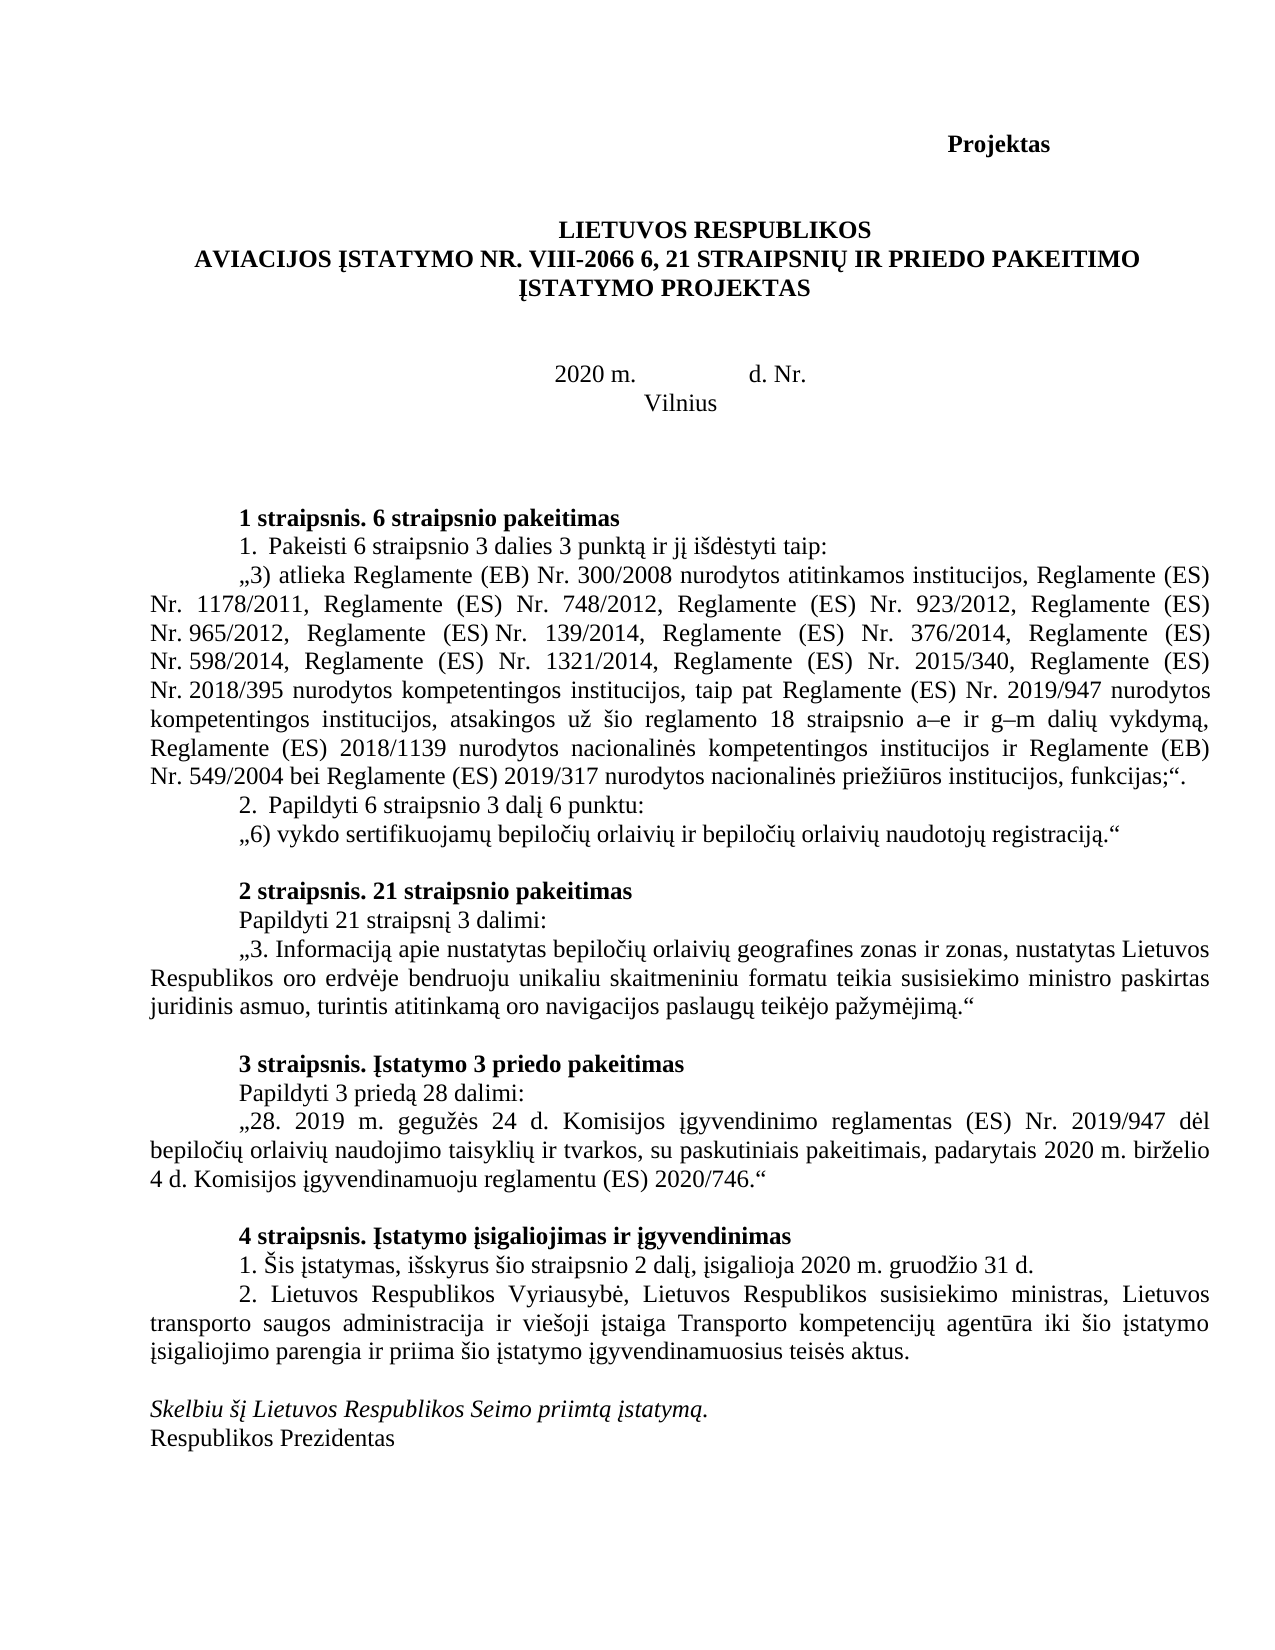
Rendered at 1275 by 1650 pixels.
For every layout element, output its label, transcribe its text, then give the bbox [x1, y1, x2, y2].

text Projektas [150, 129, 1211, 158]
text 1. Pakeisti 6 straipsnio 3 dalies 3 punktą ir jį išdėstyti taip: [150, 531, 1211, 560]
text AVIACIJOS ĮSTATYMO NR. VIII-2066 6, 21 STRAIPSNIŲ IR PRIEDO PAKEITIMO ĮSTATYMO PROJEKTAS [150, 244, 1185, 301]
text „6) vykdo sertifikuojamų bepiločių orlaivių ir bepiločių orlaivių naudotojų registraciją.“ [150, 819, 1211, 848]
text 2. Lietuvos Respublikos Vyriausybė, Lietuvos Respublikos susisiekimo ministras, Lietuvos transporto saugos administracija ir viešoji įstaiga Transporto kompetencijų agentūra iki šio įstatymo įsigaliojimo parengia ir priima šio įstatymo įgyvendinamuosius teisės aktus. [150, 1279, 1211, 1365]
text 3 straipsnis. Įstatymo 3 priedo pakeitimas [150, 1049, 1211, 1078]
text 1 straipsnis. 6 straipsnio pakeitimas [150, 503, 1211, 531]
text „3. Informaciją apie nustatytas bepiločių orlaivių geografines zonas ir zonas, nustatytas Lietuvos Respublikos oro erdvėje bendruoju unikaliu skaitmeniniu formatu teikia susisiekimo ministro paskirtas juridinis asmuo, turintis atitinkamą oro navigacijos paslaugų teikėjo pažymėjimą.“ [150, 934, 1211, 1020]
text 4 straipsnis. Įstatymo įsigaliojimas ir įgyvendinimas [150, 1221, 1211, 1250]
text Papildyti 21 straipsnį 3 dalimi: [150, 905, 1211, 934]
text 1. Šis įstatymas, išskyrus šio straipsnio 2 dalį, įsigalioja 2020 m. gruodžio 31 d. [150, 1250, 1211, 1279]
text „28. 2019 m. gegužės 24 d. Komisijos įgyvendinimo reglamentas (ES) Nr. 2019/947 dėl bepiločių orlaivių naudojimo taisyklių ir tvarkos, su paskutiniais pakeitimais, padarytais 2020 m. birželio 4 d. Komisijos įgyvendinamuoju reglamentu (ES) 2020/746.“ [150, 1106, 1211, 1193]
text Vilnius [150, 388, 1211, 416]
text Respublikos Prezidentas [150, 1423, 1211, 1451]
text Papildyti 3 priedą 28 dalimi: [150, 1078, 1211, 1106]
text Skelbiu šį Lietuvos Respublikos Seimo priimtą įstatymą. [150, 1394, 1211, 1423]
text 2 straipsnis. 21 straipsnio pakeitimas [150, 876, 1211, 905]
text „3) atlieka Reglamente (EB) Nr. 300/2008 nurodytos atitinkamos institucijos, Reglamente (ES) Nr. 1178/2011, Reglamente (ES) Nr. 748/2012, Reglamente (ES) Nr. 923/2012, Reglamente (ES) Nr. 965/2012, Reglamente (ES) Nr. 139/2014, Reglamente (ES) Nr. 376/2014, Reglamente (ES) Nr. 598/2014, Reglamente (ES) Nr. 1321/2014, Reglamente (ES) Nr. 2015/340, Reglamente (ES) Nr. 2018/395 nurodytos kompetentingos institucijos, taip pat Reglamente (ES) Nr. 2019/947 nurodytos kompetentingos institucijos, atsakingos už šio reglamento 18 straipsnio a–e ir g–m dalių vykdymą, Reglamente (ES) 2018/1139 nurodytos nacionalinės kompetentingos institucijos ir Reglamente (EB) Nr. 549/2004 bei Reglamente (ES) 2019/317 nurodytos nacionalinės priežiūros institucijos, funkcijas;“. [150, 560, 1211, 790]
text LIETUVOS RESPUBLIKOS [150, 215, 1211, 244]
text 2020 m. d. Nr. [150, 359, 1211, 388]
text 2. Papildyti 6 straipsnio 3 dalį 6 punktu: [150, 790, 1211, 819]
